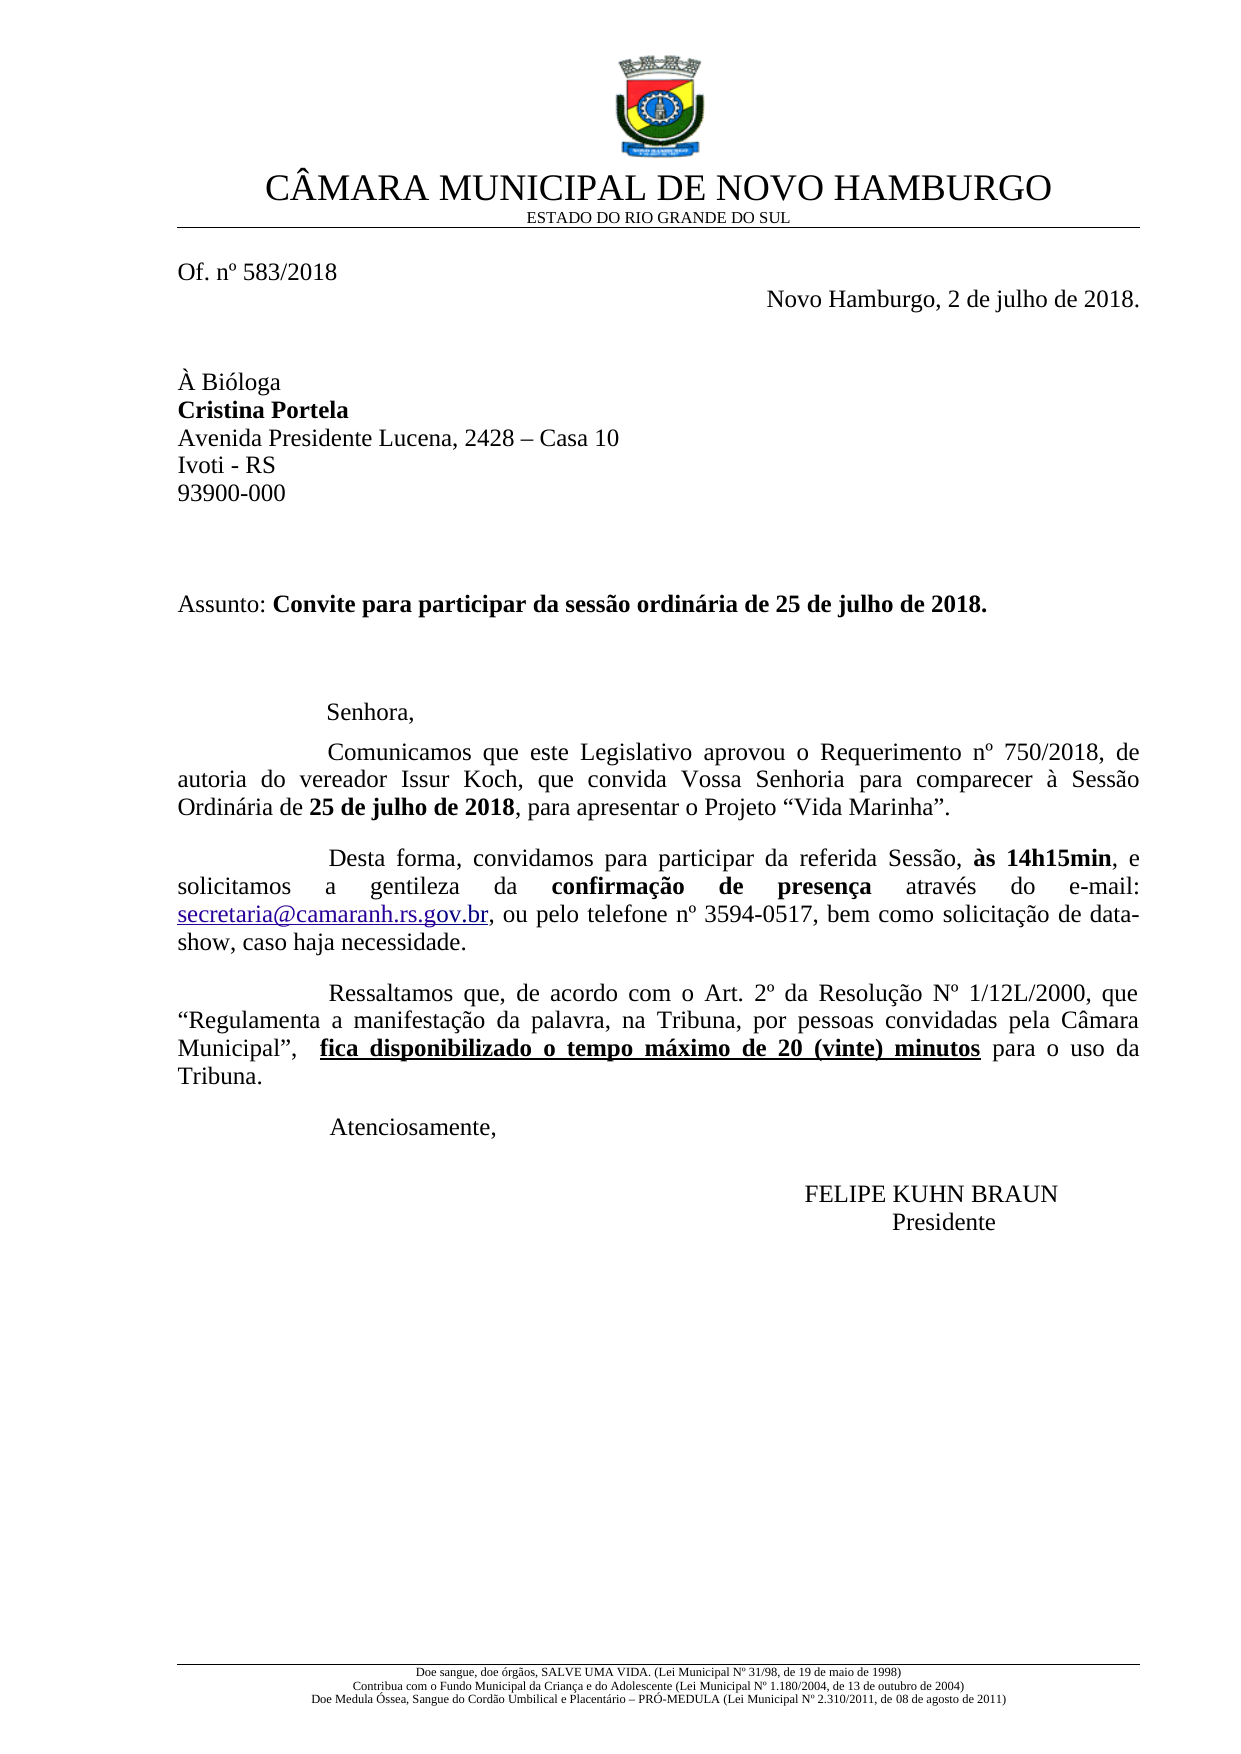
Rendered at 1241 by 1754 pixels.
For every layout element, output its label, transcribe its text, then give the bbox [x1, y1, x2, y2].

text Atenciosamente, [177, 1113, 1140, 1141]
text Ivoti - RS [177, 452, 1140, 479]
text Comunicamos que este Legislativo aprovou o Requerimento nº 750/2018, de autoria do vereador Issur Koch, que convida Vossa Senhoria para comparecer à Sessão Ordinária de 25 de julho de 2018, para apresentar o Projeto “Vida Marinha”. [177, 738, 1140, 821]
text Avenida Presidente Lucena, 2428 – Casa 10 [177, 424, 1140, 452]
picture [608, 47, 709, 163]
text Of. nº 583/2018 [177, 258, 1140, 285]
text Senhora, [177, 698, 1140, 726]
text Cristina Portela [177, 396, 1140, 424]
text FELIPE KUHN BRAUN [179, 1180, 1140, 1208]
text Novo Hamburgo, 2 de julho de 2018. [177, 285, 1140, 313]
text Assunto: Convite para participar da sessão ordinária de 25 de julho de 2018. [177, 590, 1140, 618]
text Presidente [179, 1208, 1140, 1236]
text À Bióloga [177, 368, 1140, 396]
text 93900-000 [177, 479, 1140, 507]
text Ressaltamos que, de acordo com o Art. 2º da Resolução Nº 1/12L/2000, que “Regulamenta a manifestação da palavra, na Tribuna, por pessoas convidadas pela Câmara Municipal”, fica disponibilizado o tempo máximo de 20 (vinte) minutos para o uso da Tribuna. [177, 979, 1140, 1090]
text Desta forma, convidamos para participar da referida Sessão, às 14h15min, e solicitamos a gentileza da confirmação de presença através do e-mail: secretaria@camaranh.rs.gov.br, ou pelo telefone nº 3594-0517, bem como solicitação de data-show, caso haja necessidade. [177, 844, 1140, 955]
